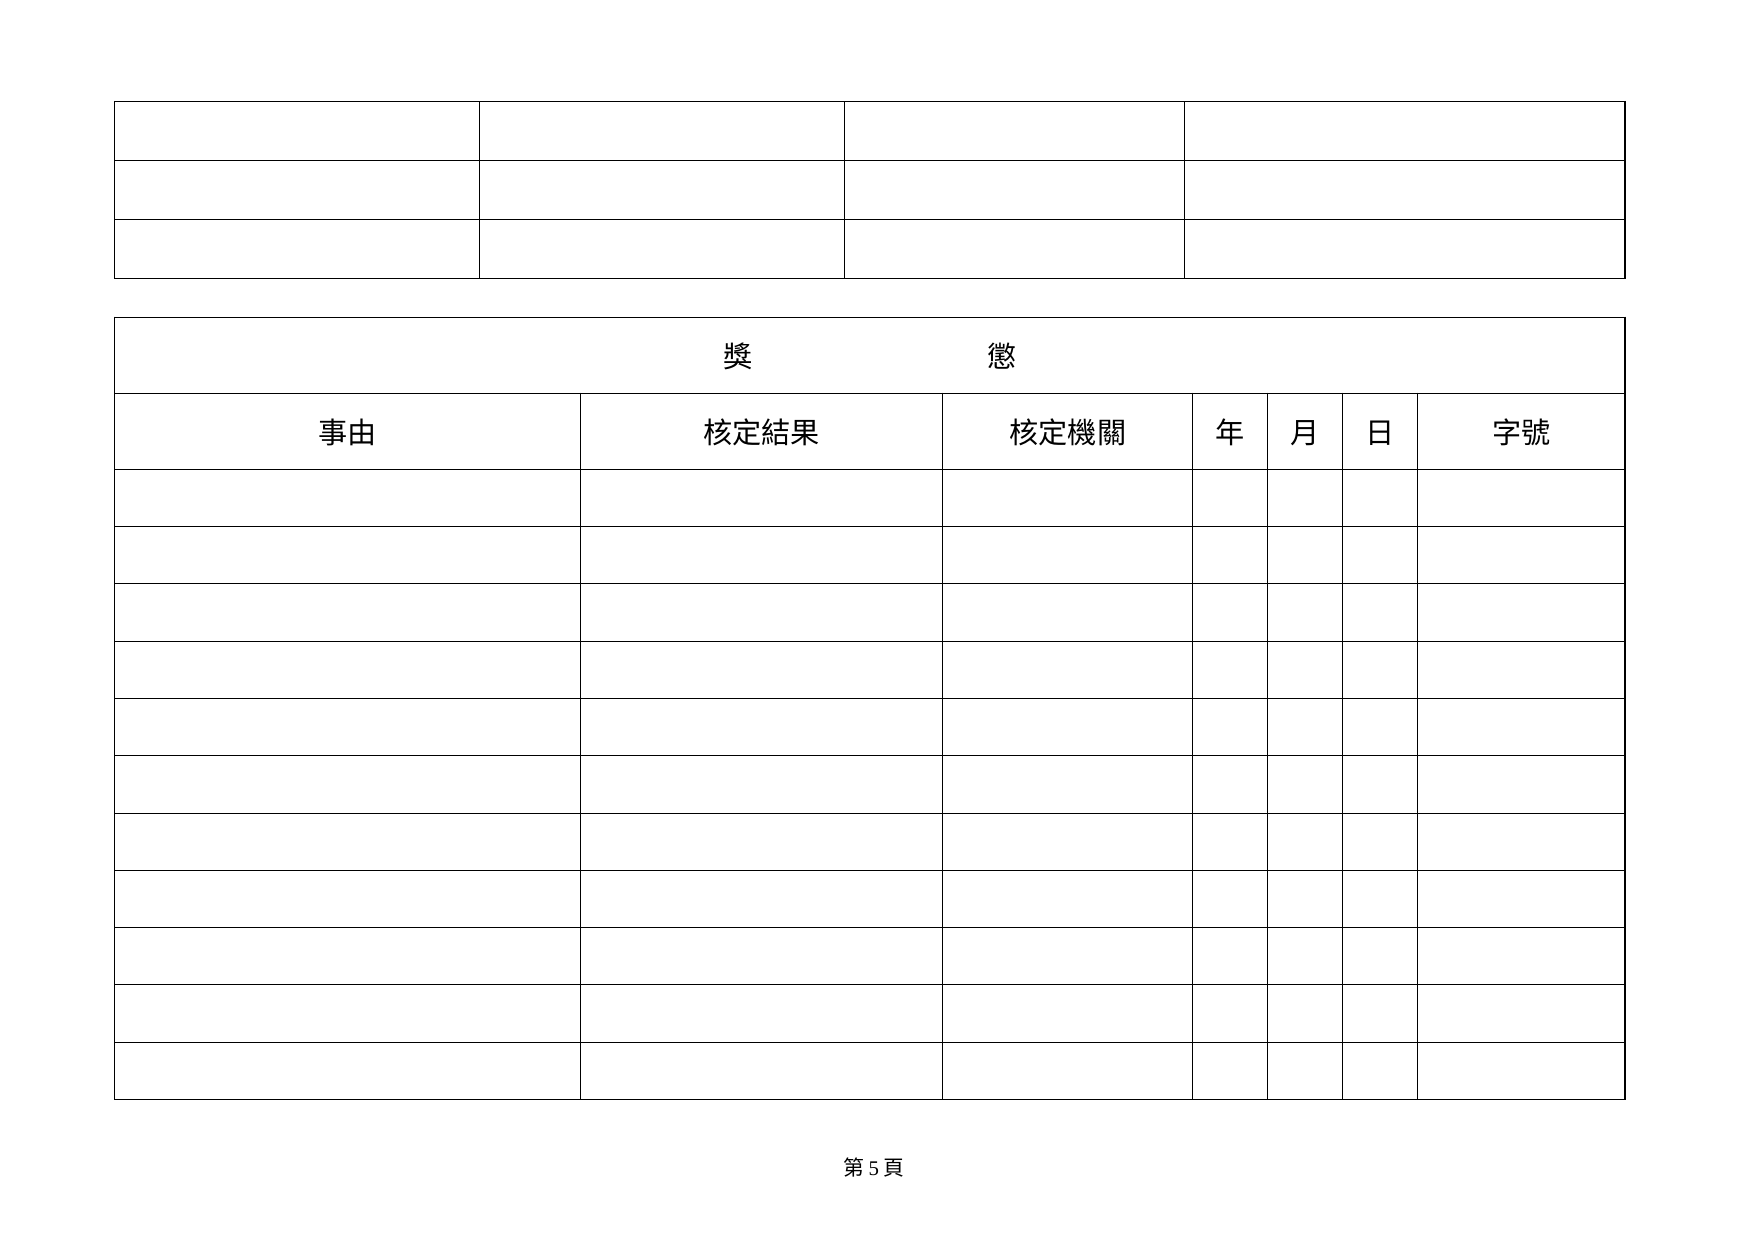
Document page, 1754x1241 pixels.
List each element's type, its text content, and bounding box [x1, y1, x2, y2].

table_cell [1193, 928, 1267, 984]
table_cell [1418, 756, 1624, 812]
table_cell [115, 928, 580, 984]
table_cell [1193, 985, 1267, 1042]
table_cell [115, 527, 580, 583]
table_cell [1193, 527, 1267, 583]
table_cell [943, 985, 1192, 1042]
table_cell [1418, 470, 1624, 526]
table_cell [1418, 871, 1624, 927]
table_cell [1268, 985, 1342, 1042]
table_cell [845, 102, 1184, 160]
table_cell [1268, 470, 1342, 526]
table_cell [1343, 584, 1417, 641]
table_header 獎 懲 [115, 318, 1624, 393]
table_cell 年 [1193, 394, 1267, 469]
table_cell [1343, 985, 1417, 1042]
table_cell [115, 871, 580, 927]
table_cell [115, 584, 580, 641]
table_cell 月 [1268, 394, 1342, 469]
table_cell [943, 871, 1192, 927]
table_cell [1193, 871, 1267, 927]
table_cell [581, 642, 942, 698]
table_cell 核定結果 [581, 394, 942, 469]
table_cell [1343, 756, 1417, 812]
table_cell [943, 642, 1192, 698]
table_cell [943, 1043, 1192, 1099]
table_cell [581, 985, 942, 1042]
table_cell [845, 161, 1184, 219]
table_cell [581, 699, 942, 755]
table_cell [480, 220, 844, 278]
table_cell 核定機關 [943, 394, 1192, 469]
table_cell [1268, 584, 1342, 641]
table_cell 事由 [115, 394, 580, 469]
table_cell [115, 814, 580, 870]
table_cell [1268, 814, 1342, 870]
table_cell [1185, 102, 1624, 160]
table_cell [1193, 642, 1267, 698]
table_cell [1418, 584, 1624, 641]
table_cell [1268, 699, 1342, 755]
table_cell 日 [1343, 394, 1417, 469]
table_cell [1268, 756, 1342, 812]
table_cell [115, 470, 580, 526]
table_cell [1193, 699, 1267, 755]
table_cell [943, 814, 1192, 870]
table_cell [1193, 584, 1267, 641]
table_cell [1343, 928, 1417, 984]
table_cell [581, 527, 942, 583]
table_cell [1418, 985, 1624, 1042]
table_cell [943, 928, 1192, 984]
table_cell [1418, 527, 1624, 583]
table_cell [115, 102, 479, 160]
table_cell [943, 756, 1192, 812]
table_cell [845, 220, 1184, 278]
table_cell [1268, 928, 1342, 984]
table_cell [1343, 1043, 1417, 1099]
table_cell [581, 756, 942, 812]
table_cell [1343, 699, 1417, 755]
table_cell [1343, 871, 1417, 927]
table_cell [115, 220, 479, 278]
table_cell [581, 470, 942, 526]
table_cell [1343, 470, 1417, 526]
table_cell [480, 161, 844, 219]
table_cell [115, 1043, 580, 1099]
table_cell [115, 642, 580, 698]
table_cell [115, 699, 580, 755]
table_cell [1418, 1043, 1624, 1099]
table_cell [480, 102, 844, 160]
table_cell [1268, 871, 1342, 927]
table_cell [1193, 814, 1267, 870]
table_cell [1418, 699, 1624, 755]
table_cell [581, 584, 942, 641]
table_cell [943, 699, 1192, 755]
table_cell [1343, 814, 1417, 870]
table_cell [1268, 1043, 1342, 1099]
table_cell [1185, 161, 1624, 219]
table_cell [943, 470, 1192, 526]
table_cell [581, 928, 942, 984]
table_cell [1185, 220, 1624, 278]
table_cell [1193, 470, 1267, 526]
table_cell [1418, 642, 1624, 698]
table_cell [1268, 642, 1342, 698]
table_cell [581, 1043, 942, 1099]
table_cell [581, 814, 942, 870]
table_cell [1268, 527, 1342, 583]
table_cell [1418, 928, 1624, 984]
table_cell [115, 985, 580, 1042]
table_cell 字號 [1418, 394, 1624, 469]
table_cell [581, 871, 942, 927]
table_cell [1418, 814, 1624, 870]
table_cell [1343, 642, 1417, 698]
table_cell [1193, 1043, 1267, 1099]
table_cell [943, 527, 1192, 583]
table_cell [115, 161, 479, 219]
table_cell [115, 756, 580, 812]
table_cell [1343, 527, 1417, 583]
table_cell [943, 584, 1192, 641]
table_cell [1193, 756, 1267, 812]
